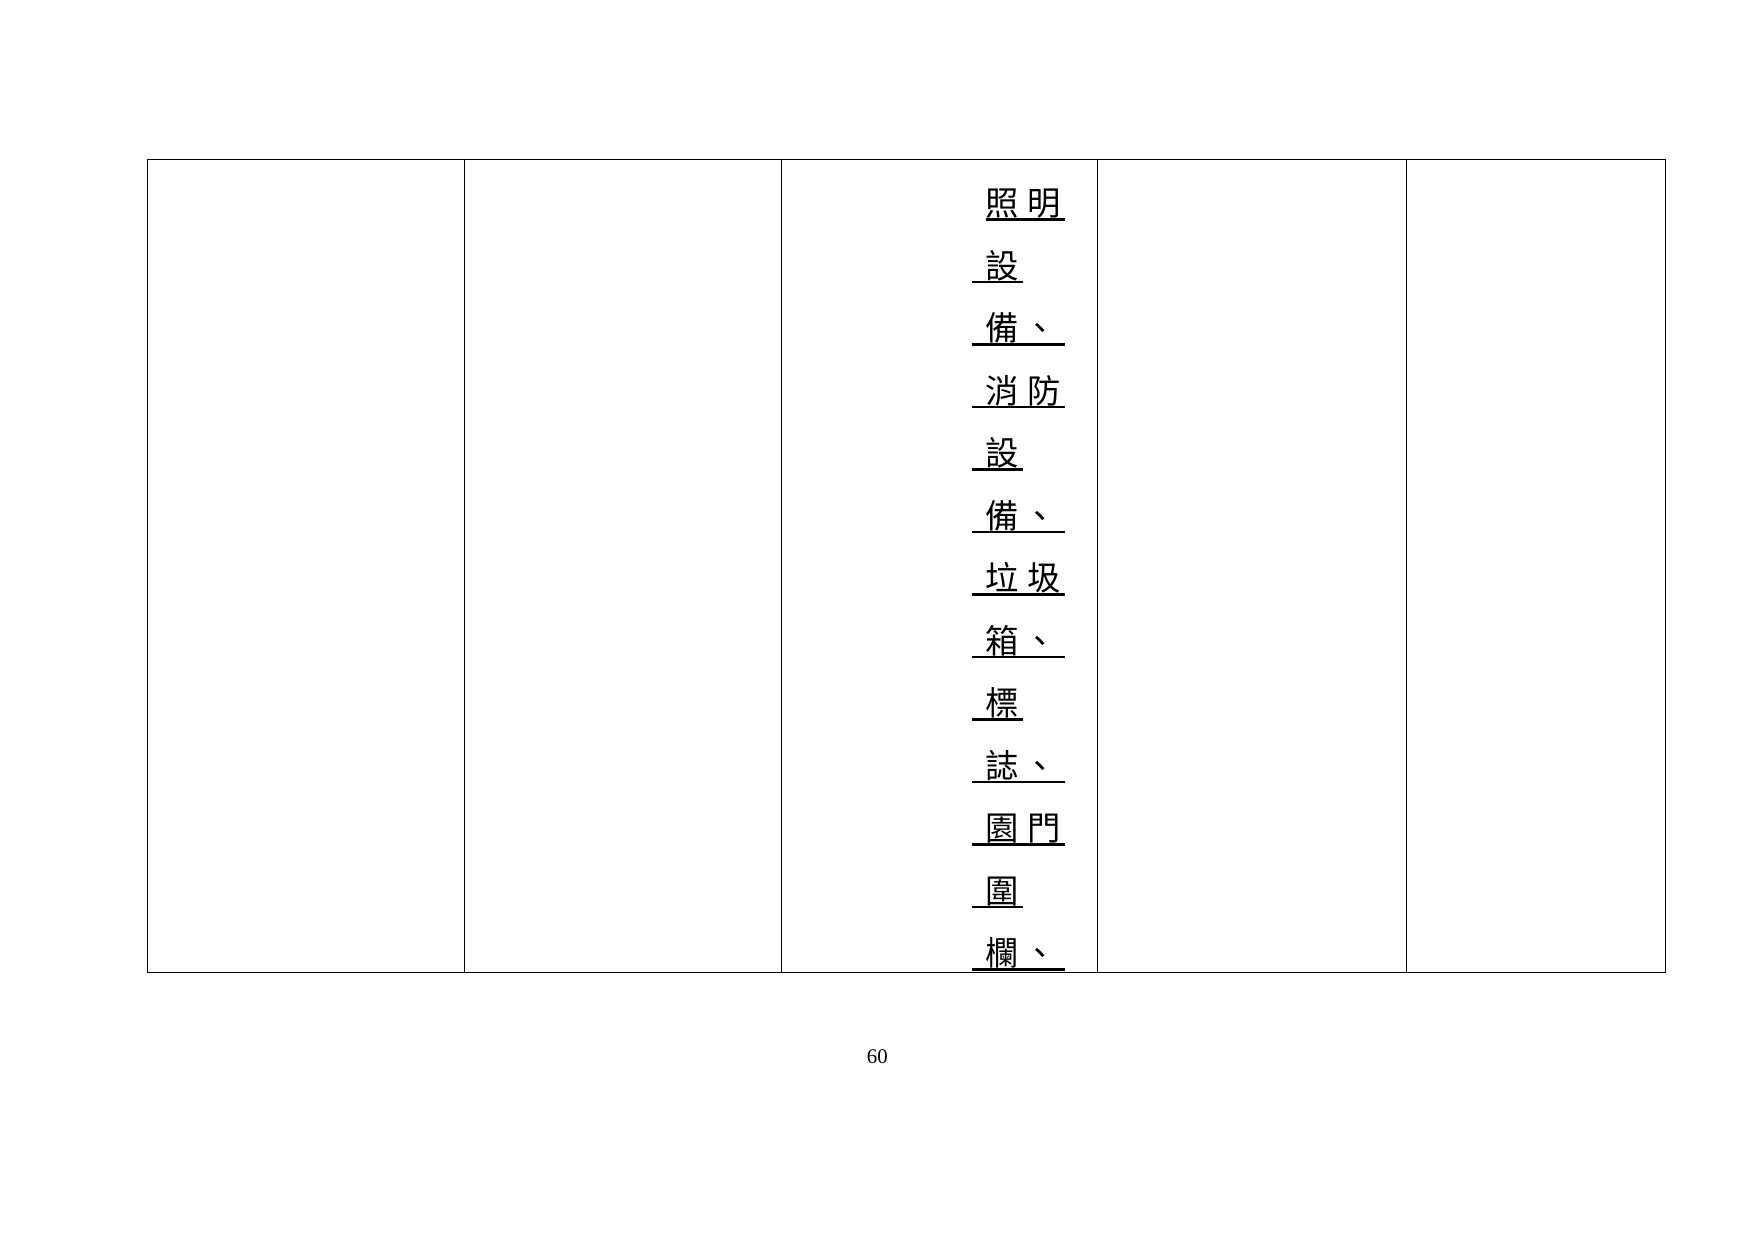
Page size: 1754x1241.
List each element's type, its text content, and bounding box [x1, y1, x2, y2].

table_cell [1407, 160, 1665, 972]
table_cell 照明設備、消防設備、垃圾箱、標誌、園門圍欄、 [782, 160, 1097, 972]
table_cell [465, 160, 781, 972]
table_cell [1098, 160, 1406, 972]
table_cell [148, 160, 464, 972]
